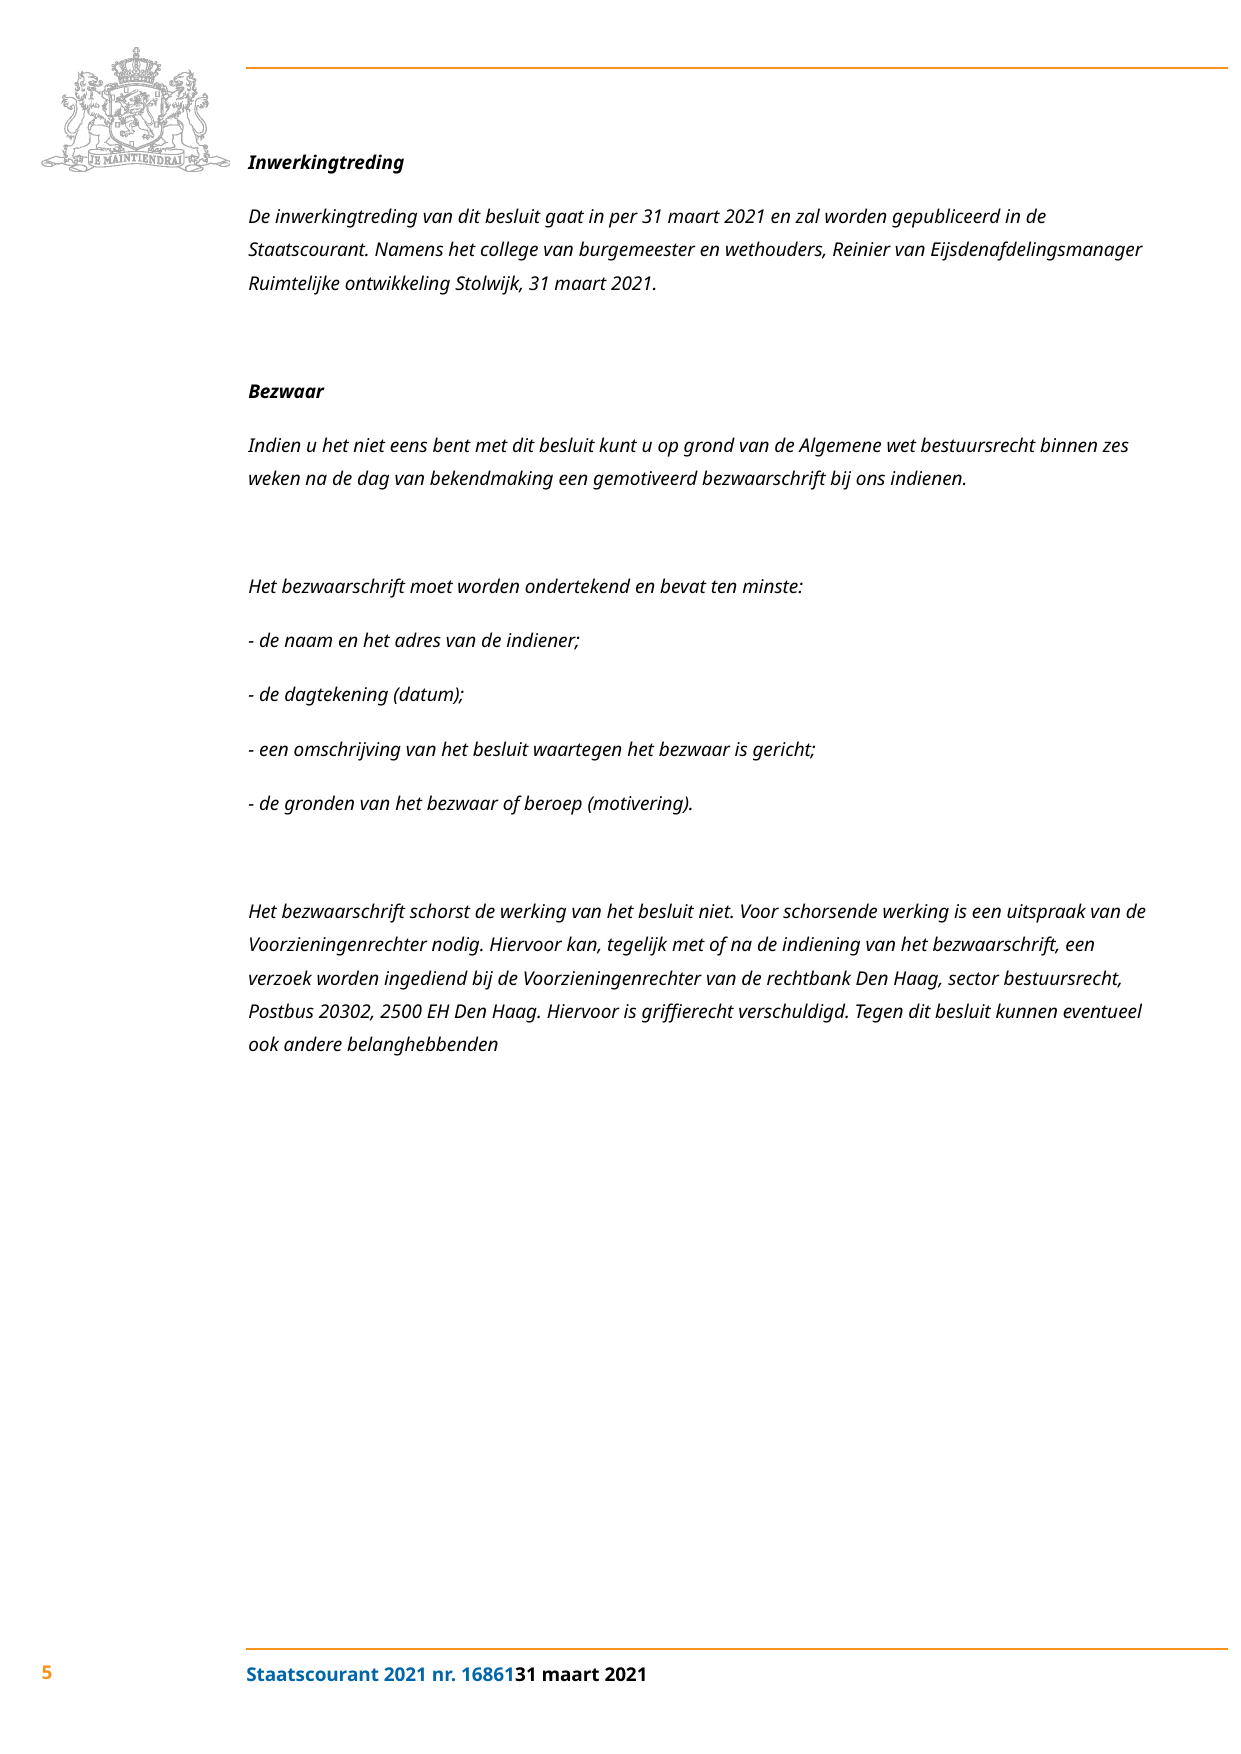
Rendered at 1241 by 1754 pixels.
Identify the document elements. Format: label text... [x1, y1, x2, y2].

text - de gronden van het bezwaar of beroep (motivering). [248, 790, 1152, 816]
text - de naam en het adres van de indiener; [248, 628, 1152, 653]
text Bezwaar [248, 378, 1152, 404]
text - de dagtekening (datum); [248, 682, 1152, 707]
text De inwerkingtreding van dit besluit gaat in per 31 maart 2021 en zal worden gepubliceerd in de Staatscourant. Namens het college van burgemeester en wethouders, Reinier van Eijsdenafdelingsmanager Ruimtelijke ontwikkeling Stolwijk, 31 maart 2021. [248, 203, 1152, 296]
text - een omschrijving van het besluit waartegen het bezwaar is gericht; [248, 736, 1152, 761]
picture [41, 47, 231, 172]
text Het bezwaarschrift schorst de werking van het besluit niet. Voor schorsende werking is een uitspraak van de Voorzieningenrechter nodig. Hiervoor kan, tegelijk met of na de indiening van het bezwaarschrift, een verzoek worden ingediend bij de Voorzieningenrechter van de rechtbank Den Haag, sector bestuursrecht, Postbus 20302, 2500 EH Den Haag. Hiervoor is griffierecht verschuldigd. Tegen dit besluit kunnen eventueel ook andere belanghebbenden [248, 898, 1152, 1057]
text Indien u het niet eens bent met dit besluit kunt u op grond van de Algemene wet bestuursrecht binnen zes weken na de dag van bekendmaking een gemotiveerd bezwaarschrift bij ons indienen. [248, 432, 1152, 491]
text Inwerkingtreding [248, 149, 1152, 174]
text Het bezwaarschrift moet worden ondertekend en bevat ten minste: [248, 573, 1152, 599]
